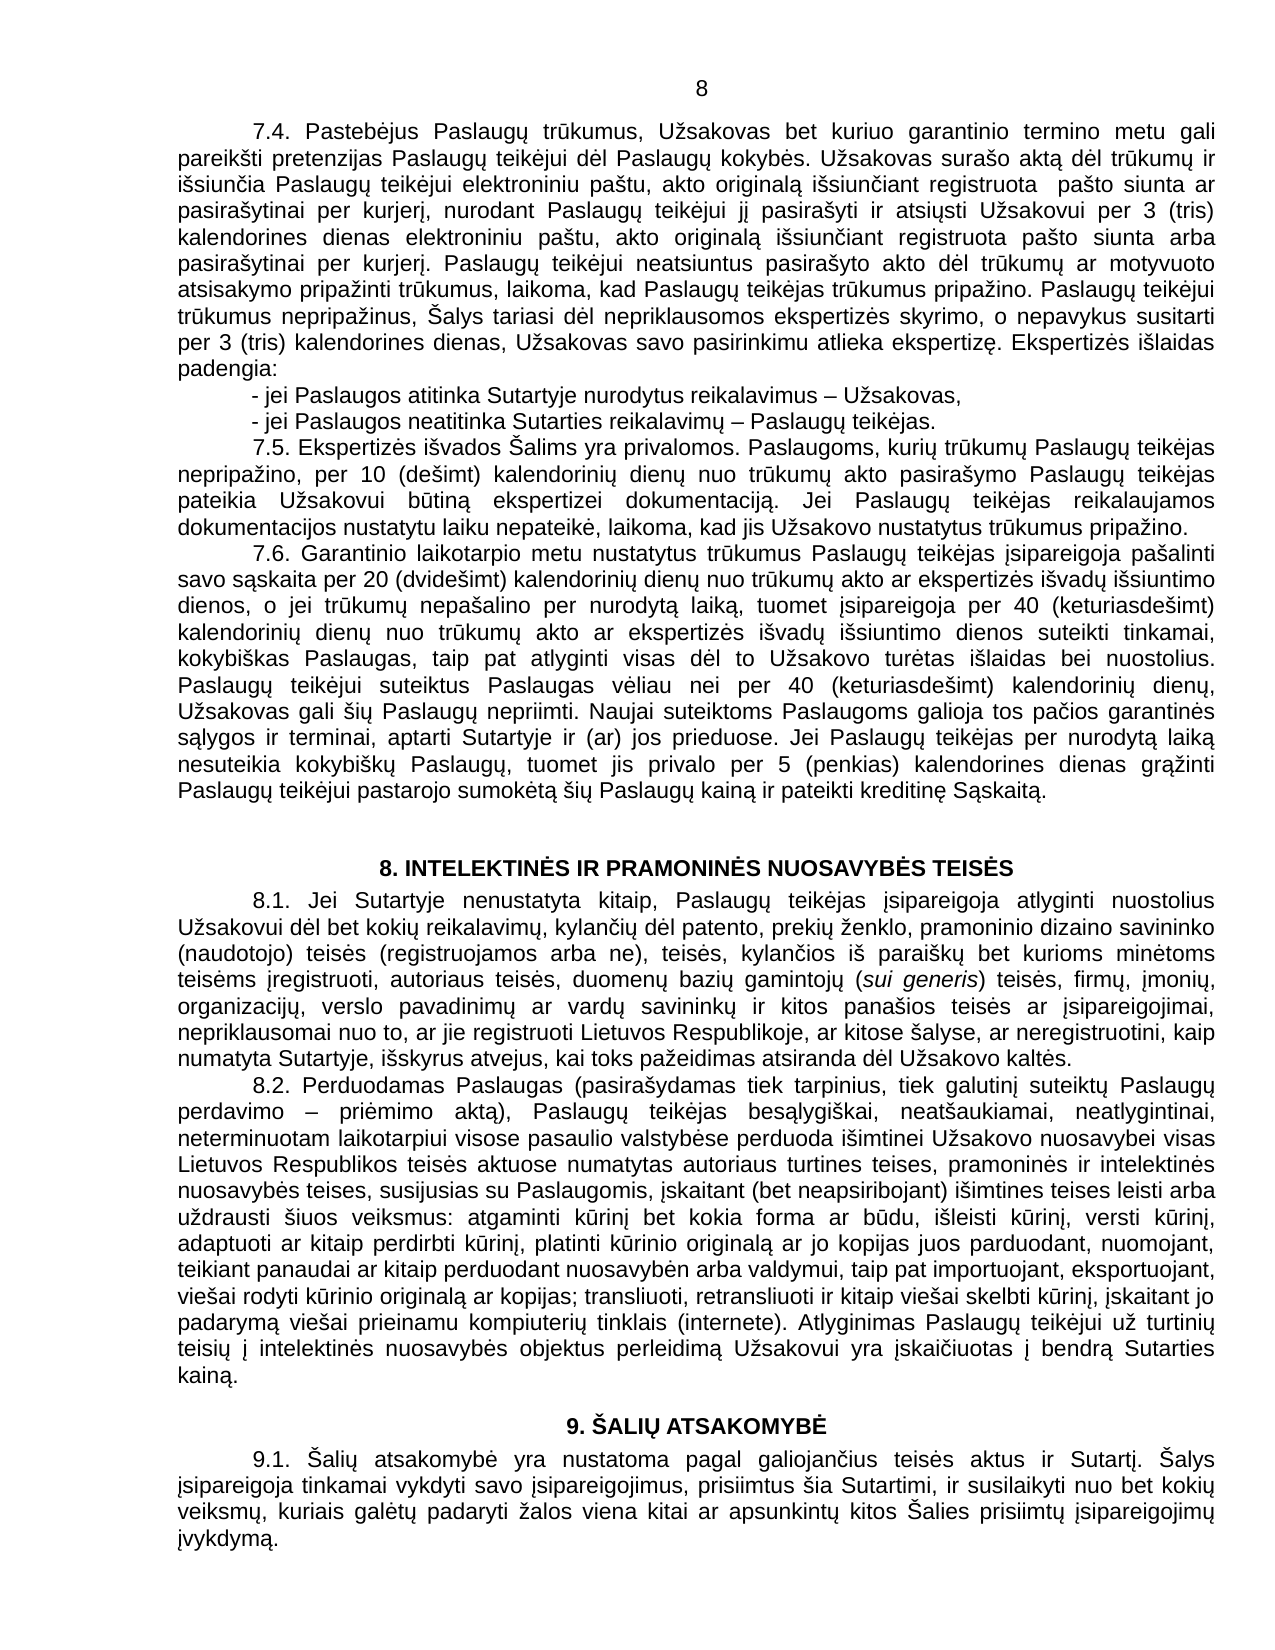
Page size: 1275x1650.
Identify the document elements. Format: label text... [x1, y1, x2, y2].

text 8.2. Perduodamas Paslaugas (pasirašydamas tiek tarpinius, tiek galutinį suteiktų Paslaugų perdavimo – priėmimo aktą), Paslaugų teikėjas besąlygiškai, neatšaukiamai, neatlygintinai, neterminuotam laikotarpiui visose pasaulio valstybėse perduoda išimtinei Užsakovo nuosavybei visas Lietuvos Respublikos teisės aktuose numatytas autoriaus turtines teises, pramoninės ir intelektinės nuosavybės teises, susijusias su Paslaugomis, įskaitant (bet neapsiribojant) išimtines teises leisti arba uždrausti šiuos veiksmus: atgaminti kūrinį bet kokia forma ar būdu, išleisti kūrinį, versti kūrinį, adaptuoti ar kitaip perdirbti kūrinį, platinti kūrinio originalą ar jo kopijas juos parduodant, nuomojant, teikiant panaudai ar kitaip perduodant nuosavybėn arba valdymui, taip pat importuojant, eksportuojant, viešai rodyti kūrinio originalą ar kopijas; transliuoti, retransliuoti ir kitaip viešai skelbti kūrinį, įskaitant jo padarymą viešai prieinamu kompiuterių tinklais (internete). Atlyginimas Paslaugų teikėjui už turtinių teisių į intelektinės nuosavybės objektus perleidimą Užsakovui yra įskaičiuotas į bendrą Sutarties kainą. [177, 1072, 1216, 1388]
text 8.1. Jei Sutartyje nenustatyta kitaip, Paslaugų teikėjas įsipareigoja atlyginti nuostolius Užsakovui dėl bet kokių reikalavimų, kylančių dėl patento, prekių ženklo, pramoninio dizaino savininko (naudotojo) teisės (registruojamos arba ne), teisės, kylančios iš paraiškų bet kurioms minėtoms teisėms įregistruoti, autoriaus teisės, duomenų bazių gamintojų (sui generis) teisės, firmų, įmonių, organizacijų, verslo pavadinimų ar vardų savininkų ir kitos panašios teisės ar įsipareigojimai, nepriklausomai nuo to, ar jie registruoti Lietuvos Respublikoje, ar kitose šalyse, ar neregistruotini, kaip numatyta Sutartyje, išskyrus atvejus, kai toks pažeidimas atsiranda dėl Užsakovo kaltės. [177, 887, 1216, 1072]
subtitle 9. ŠALIŲ ATSAKOMYBĖ [177, 1413, 1216, 1439]
text - jei Paslaugos atitinka Sutartyje nurodytus reikalavimus – Užsakovas, [177, 382, 1216, 408]
text - jei Paslaugos neatitinka Sutarties reikalavimų – Paslaugų teikėjas. [177, 408, 1216, 434]
subtitle 8. INTELEKTINĖS IR PRAMONINĖS NUOSAVYBĖS TEISĖS [177, 855, 1216, 881]
text 9.1. Šalių atsakomybė yra nustatoma pagal galiojančius teisės aktus ir Sutartį. Šalys įsipareigoja tinkamai vykdyti savo įsipareigojimus, prisiimtus šia Sutartimi, ir susilaikyti nuo bet kokių veiksmų, kuriais galėtų padaryti žalos viena kitai ar apsunkintų kitos Šalies prisiimtų įsipareigojimų įvykdymą. [177, 1446, 1216, 1551]
text 7.4. Pastebėjus Paslaugų trūkumus, Užsakovas bet kuriuo garantinio termino metu gali pareikšti pretenzijas Paslaugų teikėjui dėl Paslaugų kokybės. Užsakovas surašo aktą dėl trūkumų ir išsiunčia Paslaugų teikėjui elektroniniu paštu, akto originalą išsiunčiant registruota pašto siunta ar pasirašytinai per kurjerį, nurodant Paslaugų teikėjui jį pasirašyti ir atsiųsti Užsakovui per 3 (tris) kalendorines dienas elektroniniu paštu, akto originalą išsiunčiant registruota pašto siunta arba pasirašytinai per kurjerį. Paslaugų teikėjui neatsiuntus pasirašyto akto dėl trūkumų ar motyvuoto atsisakymo pripažinti trūkumus, laikoma, kad Paslaugų teikėjas trūkumus pripažino. Paslaugų teikėjui trūkumus nepripažinus, Šalys tariasi dėl nepriklausomos ekspertizės skyrimo, o nepavykus susitarti per 3 (tris) kalendorines dienas, Užsakovas savo pasirinkimu atlieka ekspertizę. Ekspertizės išlaidas padengia: [177, 118, 1216, 382]
text 7.5. Ekspertizės išvados Šalims yra privalomos. Paslaugoms, kurių trūkumų Paslaugų teikėjas nepripažino, per 10 (dešimt) kalendorinių dienų nuo trūkumų akto pasirašymo Paslaugų teikėjas pateikia Užsakovui būtiną ekspertizei dokumentaciją. Jei Paslaugų teikėjas reikalaujamos dokumentacijos nustatytu laiku nepateikė, laikoma, kad jis Užsakovo nustatytus trūkumus pripažino. [177, 434, 1216, 540]
text 7.6. Garantinio laikotarpio metu nustatytus trūkumus Paslaugų teikėjas įsipareigoja pašalinti savo sąskaita per 20 (dvidešimt) kalendorinių dienų nuo trūkumų akto ar ekspertizės išvadų išsiuntimo dienos, o jei trūkumų nepašalino per nurodytą laiką, tuomet įsipareigoja per 40 (keturiasdešimt) kalendorinių dienų nuo trūkumų akto ar ekspertizės išvadų išsiuntimo dienos suteikti tinkamai, kokybiškas Paslaugas, taip pat atlyginti visas dėl to Užsakovo turėtas išlaidas bei nuostolius. Paslaugų teikėjui suteiktus Paslaugas vėliau nei per 40 (keturiasdešimt) kalendorinių dienų, Užsakovas gali šių Paslaugų nepriimti. Naujai suteiktoms Paslaugoms galioja tos pačios garantinės sąlygos ir terminai, aptarti Sutartyje ir (ar) jos prieduose. Jei Paslaugų teikėjas per nurodytą laiką nesuteikia kokybiškų Paslaugų, tuomet jis privalo per 5 (penkias) kalendorines dienas grąžinti Paslaugų teikėjui pastarojo sumokėtą šių Paslaugų kainą ir pateikti kreditinę Sąskaitą. [177, 540, 1216, 803]
